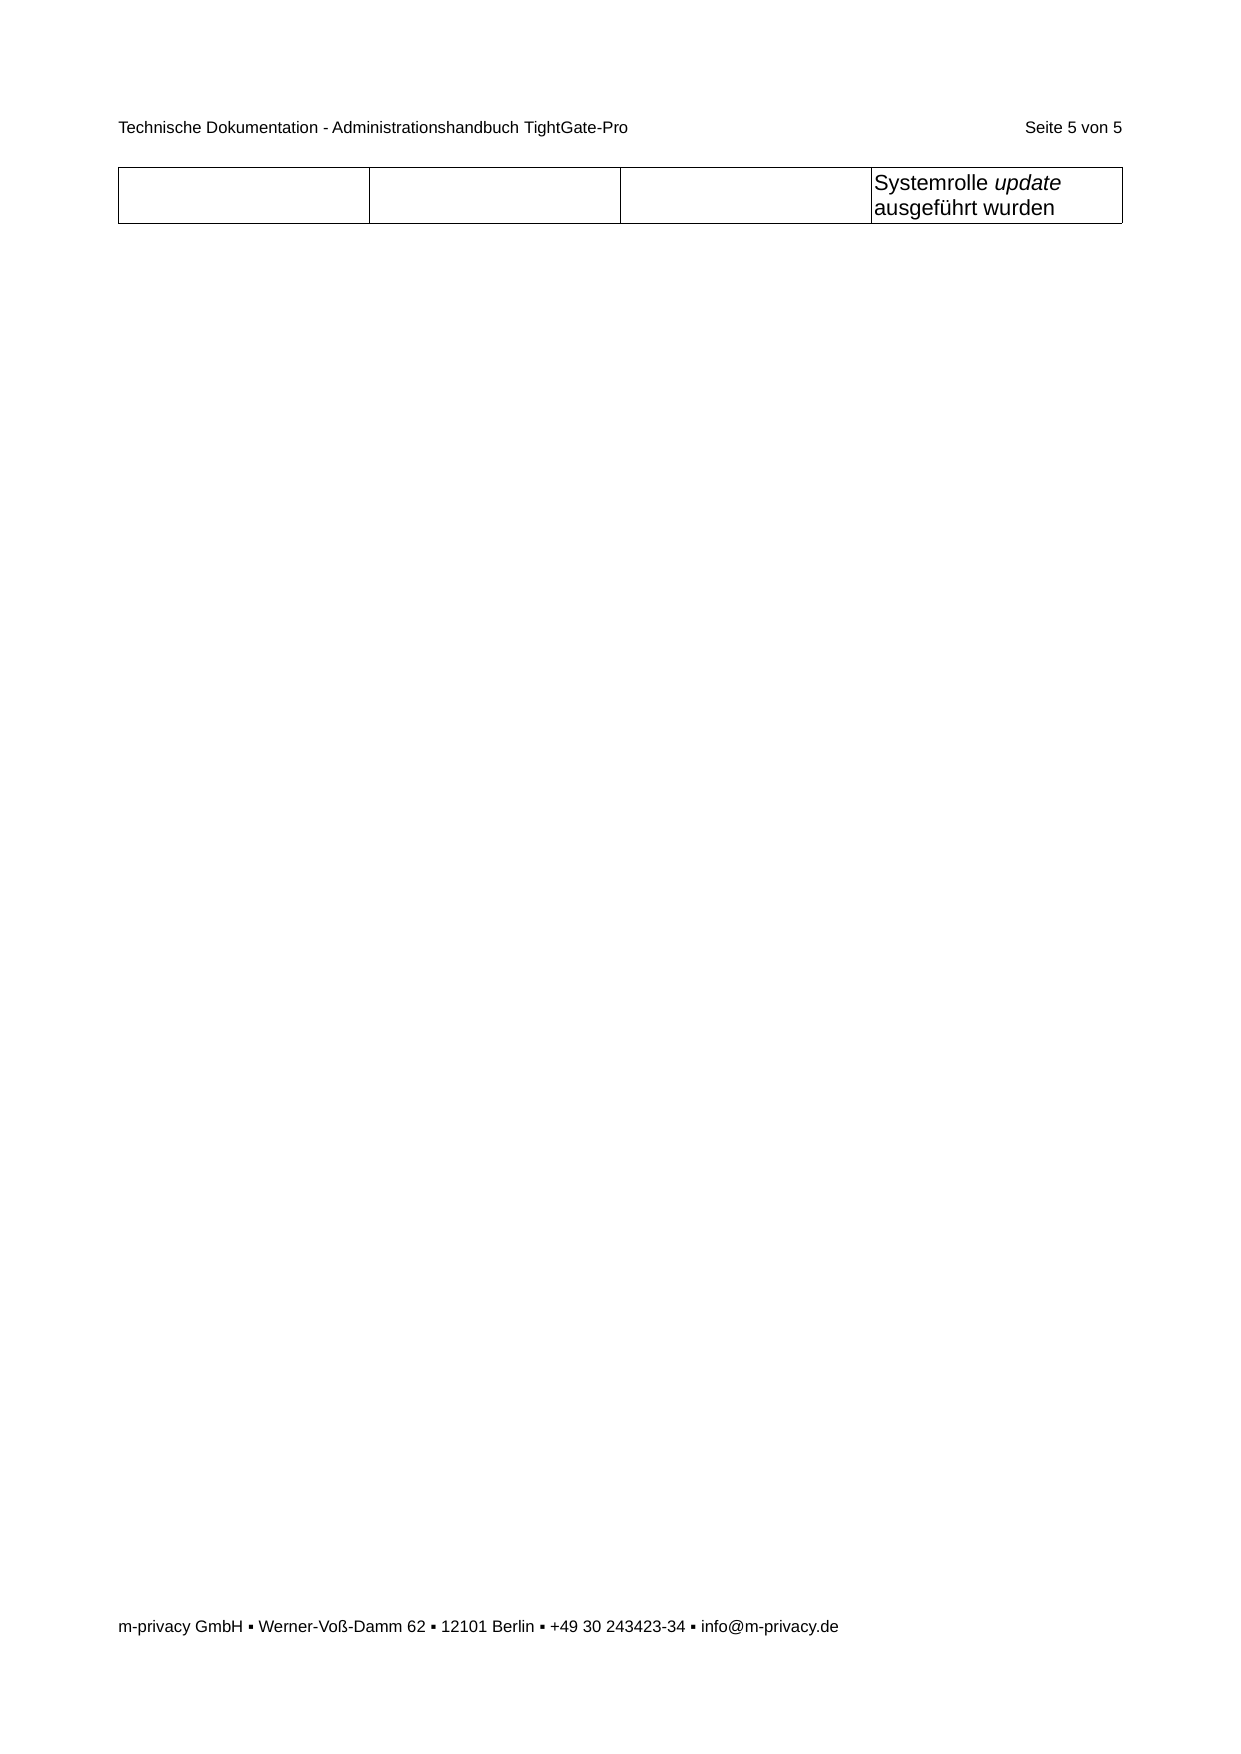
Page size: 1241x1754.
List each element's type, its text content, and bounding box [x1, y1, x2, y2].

table_cell [119, 168, 369, 223]
table_cell [370, 168, 620, 223]
table_cell [621, 168, 871, 223]
table_cell Systemrolle update ausgeführt wurden [872, 168, 1122, 223]
